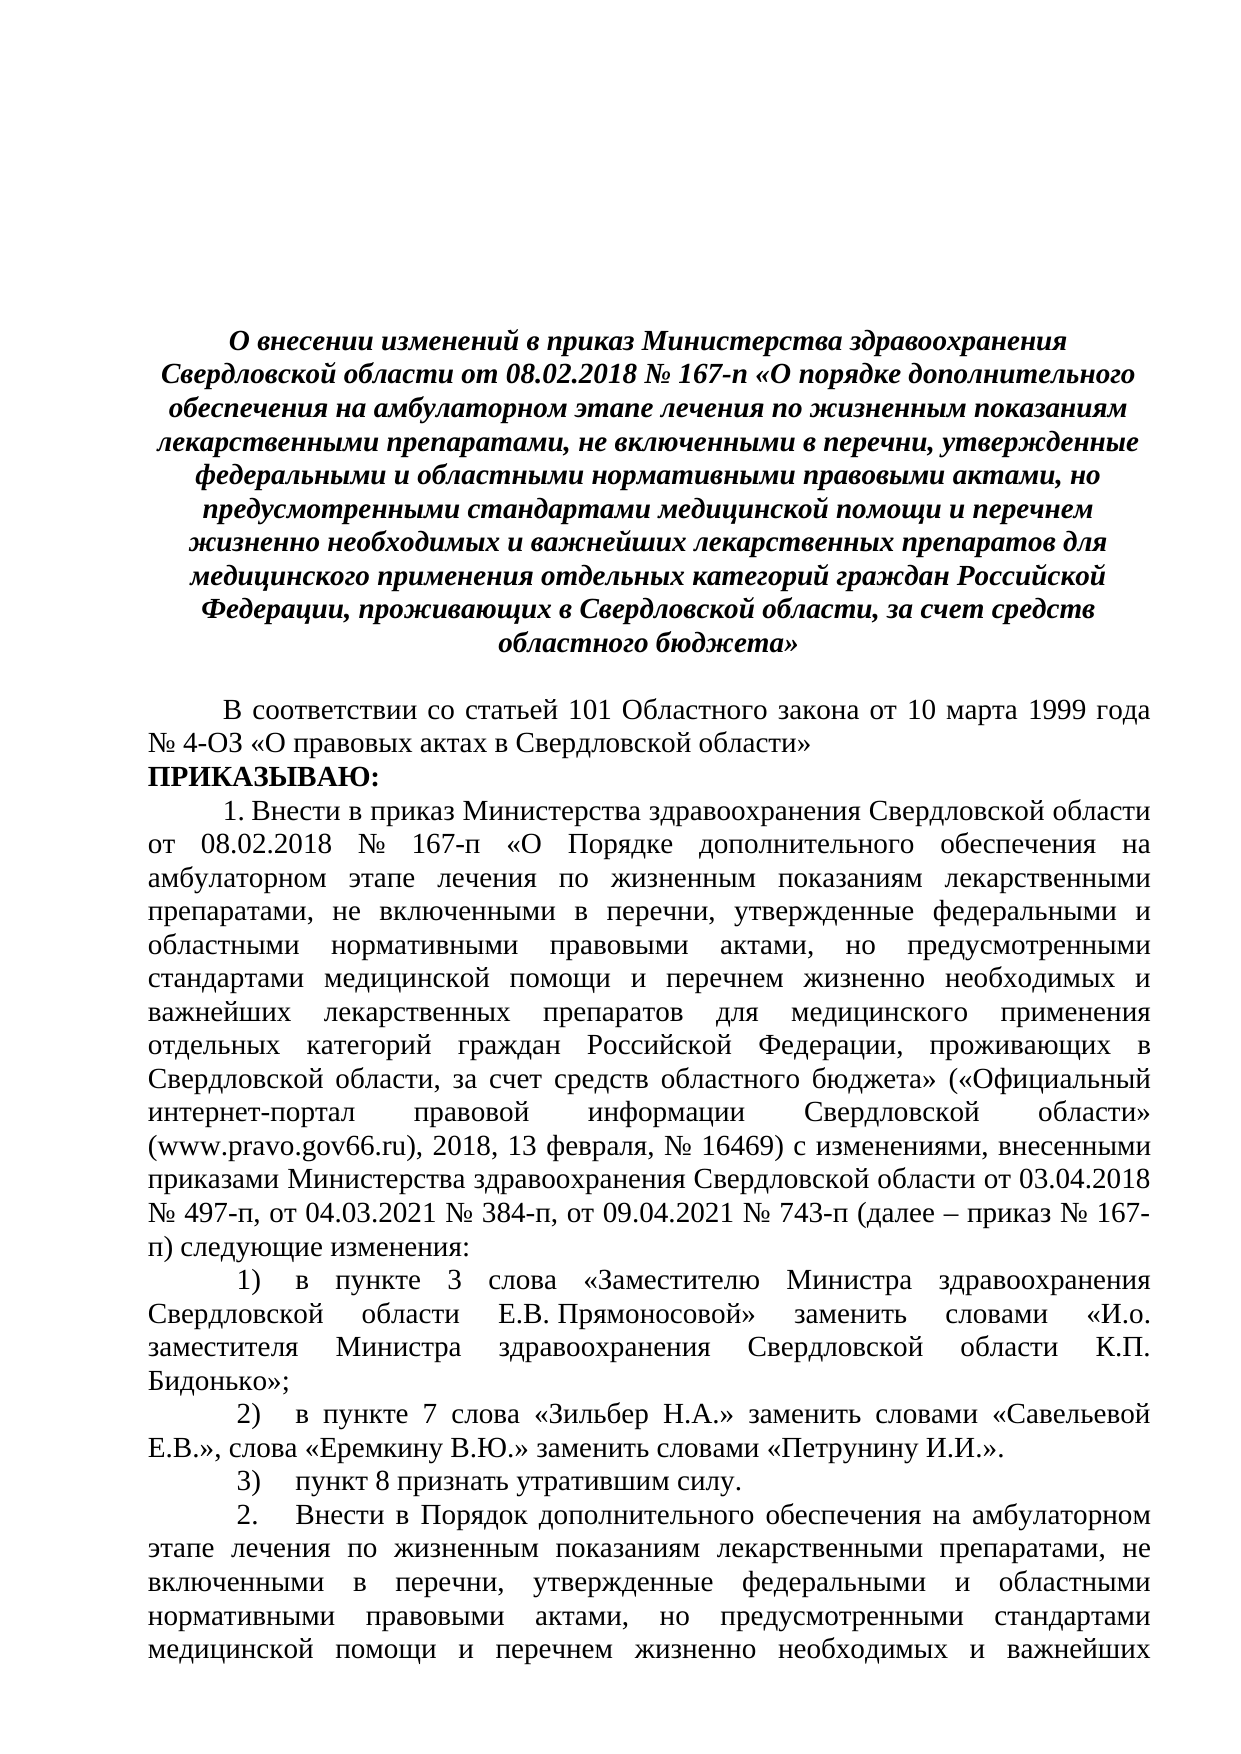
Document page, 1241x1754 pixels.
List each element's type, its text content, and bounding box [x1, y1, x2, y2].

list в пункте 7 слова «Зильбер Н.А.» заменить словами «Савельевой Е.В.», слова «Еремкину В.Ю.» заменить словами «Петрунину И.И.». [148, 1396, 1152, 1463]
table_header [148, 74, 1159, 323]
title О внесении изменений в приказ Министерства здравоохранения Свердловской области от 08.02.2018 № 167-п «О порядке дополнительного обеспечения на амбулаторном этапе лечения по жизненным показаниям лекарственными препаратами, не включенными в перечни, утвержденные федеральными и областными нормативными правовыми актами, но предусмотренными стандартами медицинской помощи и перечнем жизненно необходимых и важнейших лекарственных препаратов для медицинского применения отдельных категорий граждан Российской Федерации, проживающих в Свердловской области, за счет средств областного бюджета» [148, 323, 1152, 658]
list в пункте 3 слова «Заместителю Министра здравоохранения Свердловской области Е.В. Прямоносовой» заменить словами «И.о. заместителя Министра здравоохранения Свердловской области К.П. Бидонько»; [148, 1262, 1152, 1396]
list Внести в Порядок дополнительного обеспечения на амбулаторном этапе лечения по жизненным показаниям лекарственными препаратами, не включенными в перечни, утвержденные федеральными и областными нормативными правовыми актами, но предусмотренными стандартами медицинской помощи и перечнем жизненно необходимых и важнейших [148, 1497, 1152, 1665]
text В соответствии со статьей 101 Областного закона от 10 марта 1999 года № 4-ОЗ «О правовых актах в Свердловской области» [148, 692, 1152, 759]
list Внести в приказ Министерства здравоохранения Свердловской области от 08.02.2018 № 167-п «О Порядке дополнительного обеспечения на амбулаторном этапе лечения по жизненным показаниям лекарственными препаратами, не включенными в перечни, утвержденные федеральными и областными нормативными правовыми актами, но предусмотренными стандартами медицинской помощи и перечнем жизненно необходимых и важнейших лекарственных препаратов для медицинского применения отдельных категорий граждан Российской Федерации, проживающих в Свердловской области, за счет средств областного бюджета» («Официальный интернет-портал правовой информации Свердловской области» (www.pravo.gov66.ru), 2018, 13 февраля, № 16469) с изменениями, внесенными приказами Министерства здравоохранения Свердловской области от 03.04.2018 № 497-п, от 04.03.2021 № 384-п, от 09.04.2021 № 743-п (далее – приказ № 167-п) следующие изменения: [148, 793, 1152, 1262]
text ПРИКАЗЫВАЮ: [148, 759, 1152, 793]
list пункт 8 признать утратившим силу. [148, 1463, 1152, 1497]
